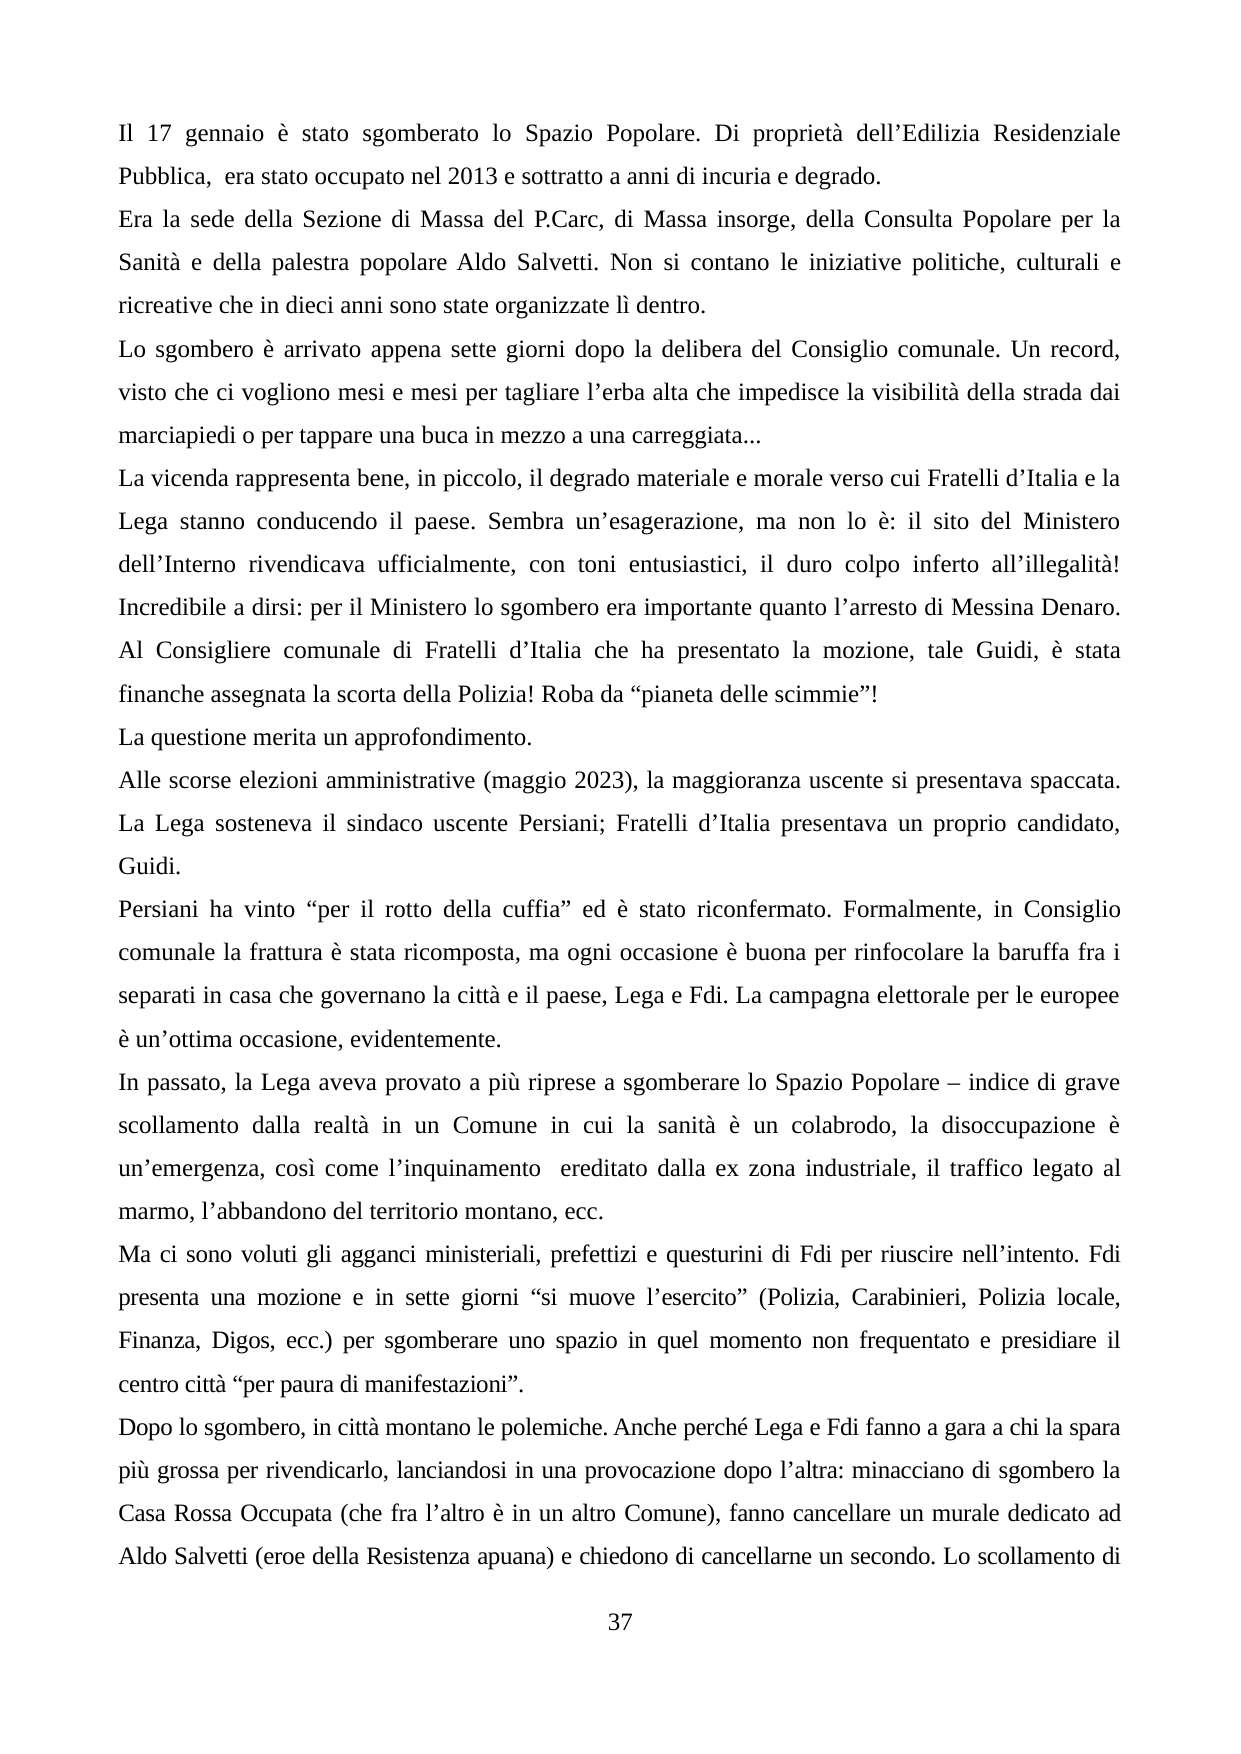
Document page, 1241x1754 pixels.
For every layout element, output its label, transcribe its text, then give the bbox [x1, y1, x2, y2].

text Era la sede della Sezione di Massa del P.Carc, di Massa insorge, della Consulta Popolare per la Sanità e della palestra popolare Aldo Salvetti. Non si contano le iniziative politiche, culturali e ricreative che in dieci anni sono state organizzate lì dentro. [118, 204, 1122, 319]
text Dopo lo sgombero, in città montano le polemiche. Anche perché Lega e Fdi fanno a gara a chi la spara più grossa per rivendicarlo, lanciandosi in una provocazione dopo l’altra: minacciano di sgombero la Casa Rossa Occupata (che fra l’altro è in un altro Comune), fanno cancellare un murale dedicato ad Aldo Salvetti (eroe della Resistenza apuana) e chiedono di cancellarne un secondo. Lo scollamento di [118, 1412, 1122, 1570]
text Persiani ha vinto “per il rotto della cuffia” ed è stato riconfermato. Formalmente, in Consiglio comunale la frattura è stata ricomposta, ma ogni occasione è buona per rinfocolare la baruffa fra i separati in casa che governano la città e il paese, Lega e Fdi. La campagna elettorale per le europee è un’ottima occasione, evidentemente. [118, 894, 1122, 1052]
text Ma ci sono voluti gli agganci ministeriali, prefettizi e questurini di Fdi per riuscire nell’intento. Fdi presenta una mozione e in sette giorni “si muove l’esercito” (Polizia, Carabinieri, Polizia locale, Finanza, Digos, ecc.) per sgomberare uno spazio in quel momento non frequentato e presidiare il centro città “per paura di manifestazioni”. [118, 1239, 1122, 1397]
text La questione merita un approfondimento. [118, 722, 1122, 751]
text La vicenda rappresenta bene, in piccolo, il degrado materiale e morale verso cui Fratelli d’Italia e la Lega stanno conducendo il paese. Sembra un’esagerazione, ma non lo è: il sito del Ministero dell’Interno rivendicava ufficialmente, con toni entusiastici, il duro colpo inferto all’illegalità! Incredibile a dirsi: per il Ministero lo sgombero era importante quanto l’arresto di Messina Denaro. Al Consigliere comunale di Fratelli d’Italia che ha presentato la mozione, tale Guidi, è stata finanche assegnata la scorta della Polizia! Roba da “pianeta delle scimmie”! [118, 463, 1122, 707]
text Alle scorse elezioni amministrative (maggio 2023), la maggioranza uscente si presentava spaccata. La Lega sosteneva il sindaco uscente Persiani; Fratelli d’Italia presentava un proprio candidato, Guidi. [118, 765, 1122, 880]
text Lo sgombero è arrivato appena sette giorni dopo la delibera del Consiglio comunale. Un record, visto che ci vogliono mesi e mesi per tagliare l’erba alta che impedisce la visibilità della strada dai marciapiedi o per tappare una buca in mezzo a una carreggiata... [118, 334, 1122, 449]
text Il 17 gennaio è stato sgomberato lo Spazio Popolare. Di proprietà dell’Edilizia Residenziale Pubblica, era stato occupato nel 2013 e sottratto a anni di incuria e degrado. [118, 118, 1122, 190]
text In passato, la Lega aveva provato a più riprese a sgomberare lo Spazio Popolare – indice di grave scollamento dalla realtà in un Comune in cui la sanità è un colabrodo, la disoccupazione è un’emergenza, così come l’inquinamento ereditato dalla ex zona industriale, il traffico legato al marmo, l’abbandono del territorio montano, ecc. [118, 1067, 1122, 1225]
